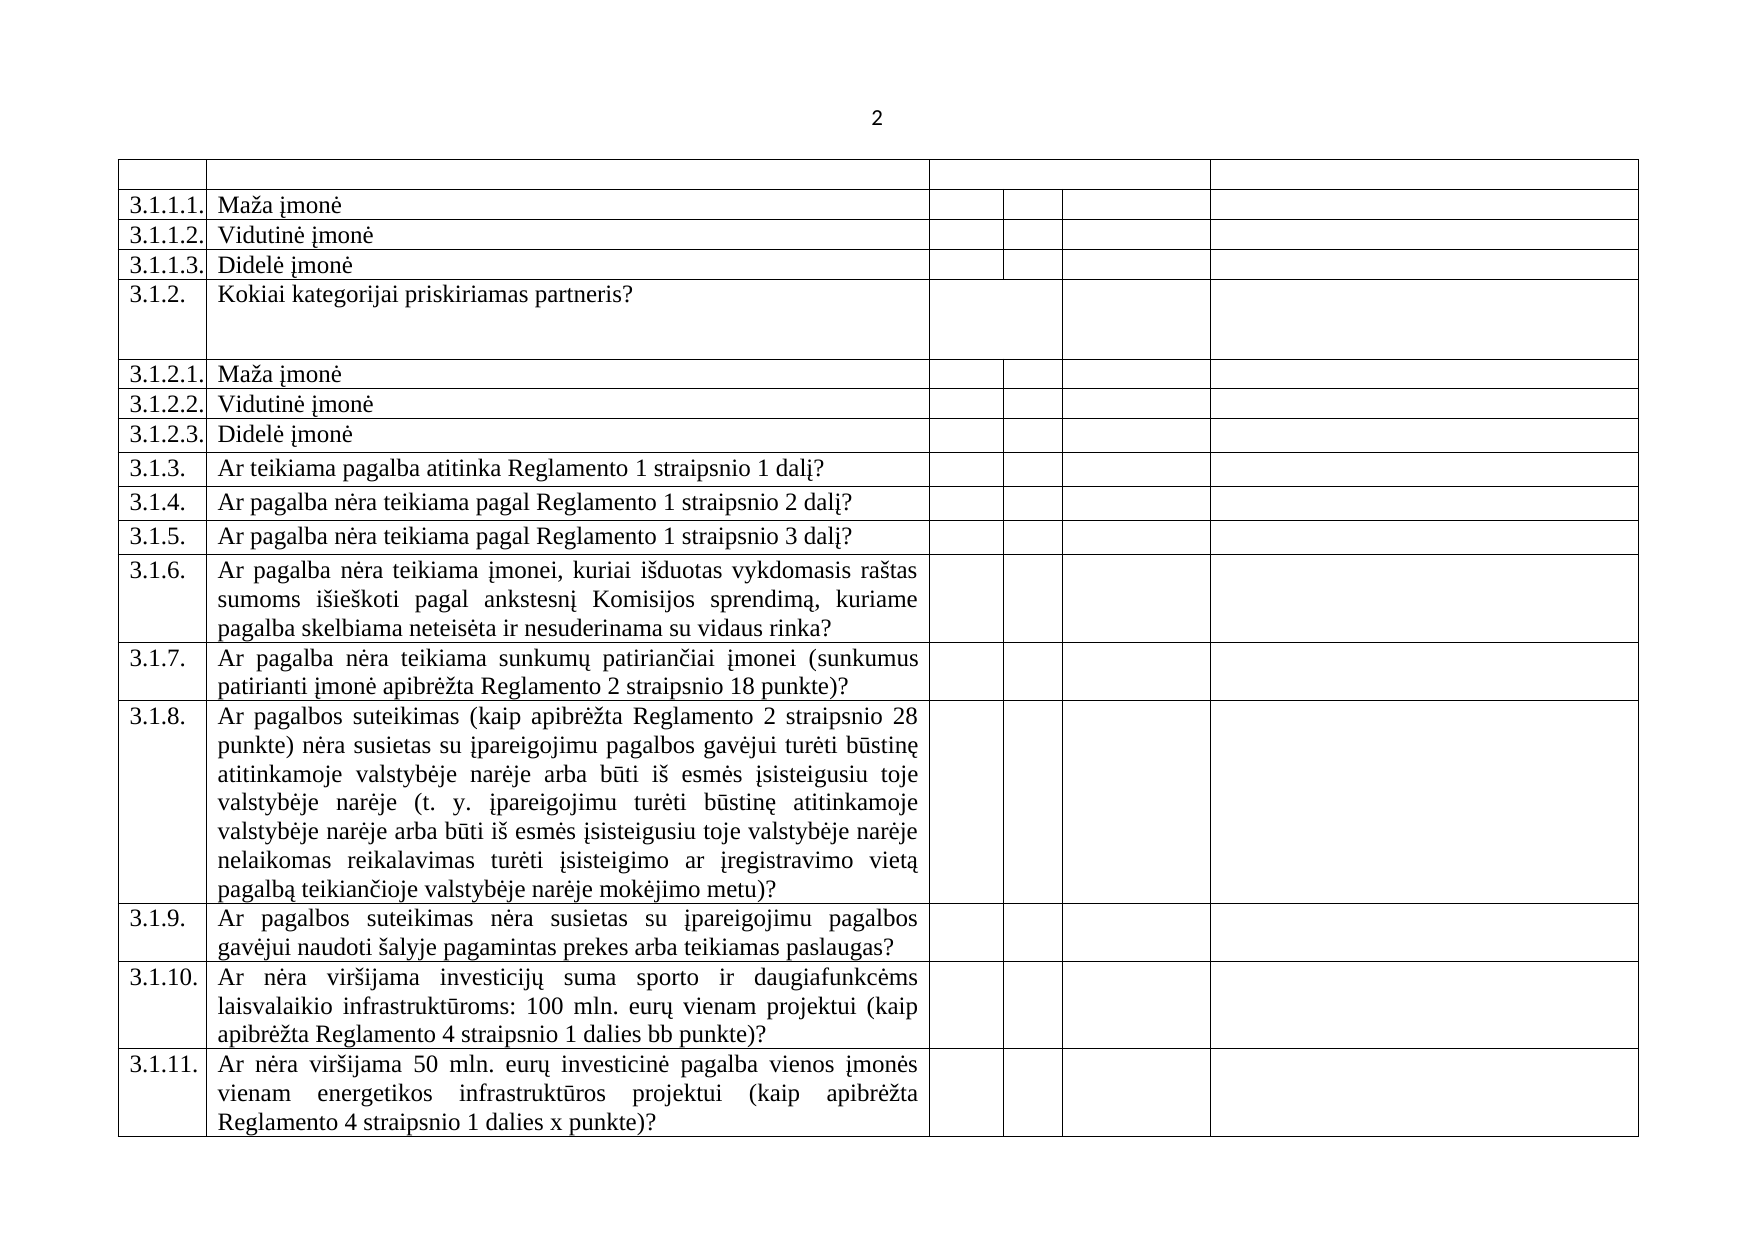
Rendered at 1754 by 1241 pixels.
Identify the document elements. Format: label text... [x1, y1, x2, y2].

table_cell Ar pagalba nėra teikiama pagal Reglamento 1 straipsnio 2 dalį? [207, 487, 929, 520]
table_cell [1063, 962, 1210, 1048]
table_cell 3.1.11. [119, 1049, 206, 1136]
table_cell [1004, 962, 1062, 1048]
table_cell Ar pagalba nėra teikiama sunkumų patiriančiai įmonei (sunkumus patirianti įmonė apibrėžta Reglamento 2 straipsnio 18 punkte)? [207, 643, 929, 700]
table_cell [1063, 419, 1210, 452]
table_cell [1004, 643, 1062, 700]
table_cell 3.1.6. [119, 555, 206, 642]
table_cell [1211, 190, 1638, 219]
table_cell [930, 160, 1210, 189]
table_cell [930, 487, 1003, 520]
table_cell [1004, 190, 1062, 219]
table_cell 3.1.3. [119, 453, 206, 486]
table_cell [1063, 555, 1210, 642]
table_cell Didelė įmonė [207, 250, 929, 278]
table_cell [930, 360, 1003, 388]
table_cell [1211, 389, 1638, 418]
table_cell [930, 521, 1003, 554]
table_cell [930, 555, 1003, 642]
table_cell [1063, 389, 1210, 418]
table_cell [1211, 419, 1638, 452]
table_cell Ar pagalba nėra teikiama pagal Reglamento 1 straipsnio 3 dalį? [207, 521, 929, 554]
table_cell [930, 220, 1003, 249]
table_cell 3.1.1.2. [119, 220, 206, 249]
table_cell [1063, 487, 1210, 520]
table_cell [1063, 220, 1210, 249]
table_cell [1004, 250, 1062, 278]
table_cell 3.1.5. [119, 521, 206, 554]
table_cell Maža įmonė [207, 360, 929, 388]
table_cell Kokiai kategorijai priskiriamas partneris? [207, 280, 929, 358]
table_cell [1004, 521, 1062, 554]
table_cell [1063, 521, 1210, 554]
table_cell 3.1.2.3. [119, 419, 206, 452]
table_cell 3.1.10. [119, 962, 206, 1048]
table_cell [1004, 1049, 1062, 1136]
table_cell [1063, 1049, 1210, 1136]
table_cell [1004, 555, 1062, 642]
table_cell [1211, 453, 1638, 486]
table_cell Vidutinė įmonė [207, 220, 929, 249]
table_cell [1004, 487, 1062, 520]
table_cell [1063, 643, 1210, 700]
table_cell [119, 160, 206, 189]
table_cell [1004, 419, 1062, 452]
table_cell Vidutinė įmonė [207, 389, 929, 418]
table_cell [1211, 521, 1638, 554]
table_cell 3.1.9. [119, 904, 206, 961]
table_cell [1211, 1049, 1638, 1136]
table_cell 3.1.2. [119, 280, 206, 358]
table_cell [1004, 904, 1062, 961]
table_cell Ar pagalba nėra teikiama įmonei, kuriai išduotas vykdomasis raštas sumoms išieškoti pagal ankstesnį Komisijos sprendimą, kuriame pagalba skelbiama neteisėta ir nesuderinama su vidaus rinka? [207, 555, 929, 642]
table_cell 3.1.4. [119, 487, 206, 520]
table_cell [930, 1049, 1003, 1136]
table_cell [930, 904, 1003, 961]
table_cell 3.1.2.2. [119, 389, 206, 418]
table_cell [930, 962, 1003, 1048]
table_cell [930, 389, 1003, 418]
table_cell 3.1.1.1. [119, 190, 206, 219]
table_cell [1004, 453, 1062, 486]
table_cell Ar pagalbos suteikimas (kaip apibrėžta Reglamento 2 straipsnio 28 punkte) nėra susietas su įpareigojimu pagalbos gavėjui turėti būstinę atitinkamoje valstybėje narėje arba būti iš esmės įsisteigusiu toje valstybėje narėje (t. y. įpareigojimu turėti būstinę atitinkamoje valstybėje narėje arba būti iš esmės įsisteigusiu toje valstybėje narėje nelaikomas reikalavimas turėti įsisteigimo ar įregistravimo vietą pagalbą teikiančioje valstybėje narėje mokėjimo metu)? [207, 701, 929, 902]
table_cell [1211, 487, 1638, 520]
table_cell [1004, 701, 1062, 902]
table_cell [1063, 453, 1210, 486]
table_cell Didelė įmonė [207, 419, 929, 452]
table_cell [1063, 904, 1210, 961]
table_cell [1063, 360, 1210, 388]
table_cell [1211, 220, 1638, 249]
table_cell [1211, 250, 1638, 278]
table_cell [1004, 360, 1062, 388]
table_cell [930, 190, 1003, 219]
table_cell [1004, 220, 1062, 249]
table_cell [207, 160, 929, 189]
table_cell Ar nėra viršijama 50 mln. eurų investicinė pagalba vienos įmonės vienam energetikos infrastruktūros projektui (kaip apibrėžta Reglamento 4 straipsnio 1 dalies x punkte)? [207, 1049, 929, 1136]
table_cell Ar pagalbos suteikimas nėra susietas su įpareigojimu pagalbos gavėjui naudoti šalyje pagamintas prekes arba teikiamas paslaugas? [207, 904, 929, 961]
table_cell Ar nėra viršijama investicijų suma sporto ir daugiafunkcėms laisvalaikio infrastruktūroms: 100 mln. eurų vienam projektui (kaip apibrėžta Reglamento 4 straipsnio 1 dalies bb punkte)? [207, 962, 929, 1048]
table_cell 3.1.7. [119, 643, 206, 700]
table_cell [1063, 701, 1210, 902]
table_cell Maža įmonė [207, 190, 929, 219]
table_cell [930, 643, 1003, 700]
table_cell [1211, 555, 1638, 642]
table_cell [1211, 280, 1638, 358]
table_cell [1211, 962, 1638, 1048]
table_cell [930, 453, 1003, 486]
table_cell [930, 280, 1062, 358]
table_cell Ar teikiama pagalba atitinka Reglamento 1 straipsnio 1 dalį? [207, 453, 929, 486]
table_cell [1211, 643, 1638, 700]
table_cell [930, 250, 1003, 278]
table_cell 3.1.8. [119, 701, 206, 902]
table_cell [1063, 250, 1210, 278]
table_cell [1063, 190, 1210, 219]
table_cell [1211, 360, 1638, 388]
table_cell [1211, 160, 1638, 189]
table_cell [1211, 701, 1638, 902]
table_cell 3.1.1.3. [119, 250, 206, 278]
table_cell [1063, 280, 1210, 358]
table_cell [1004, 389, 1062, 418]
table_cell [930, 701, 1003, 902]
table_cell 3.1.2.1. [119, 360, 206, 388]
table_cell [930, 419, 1003, 452]
table_cell [1211, 904, 1638, 961]
